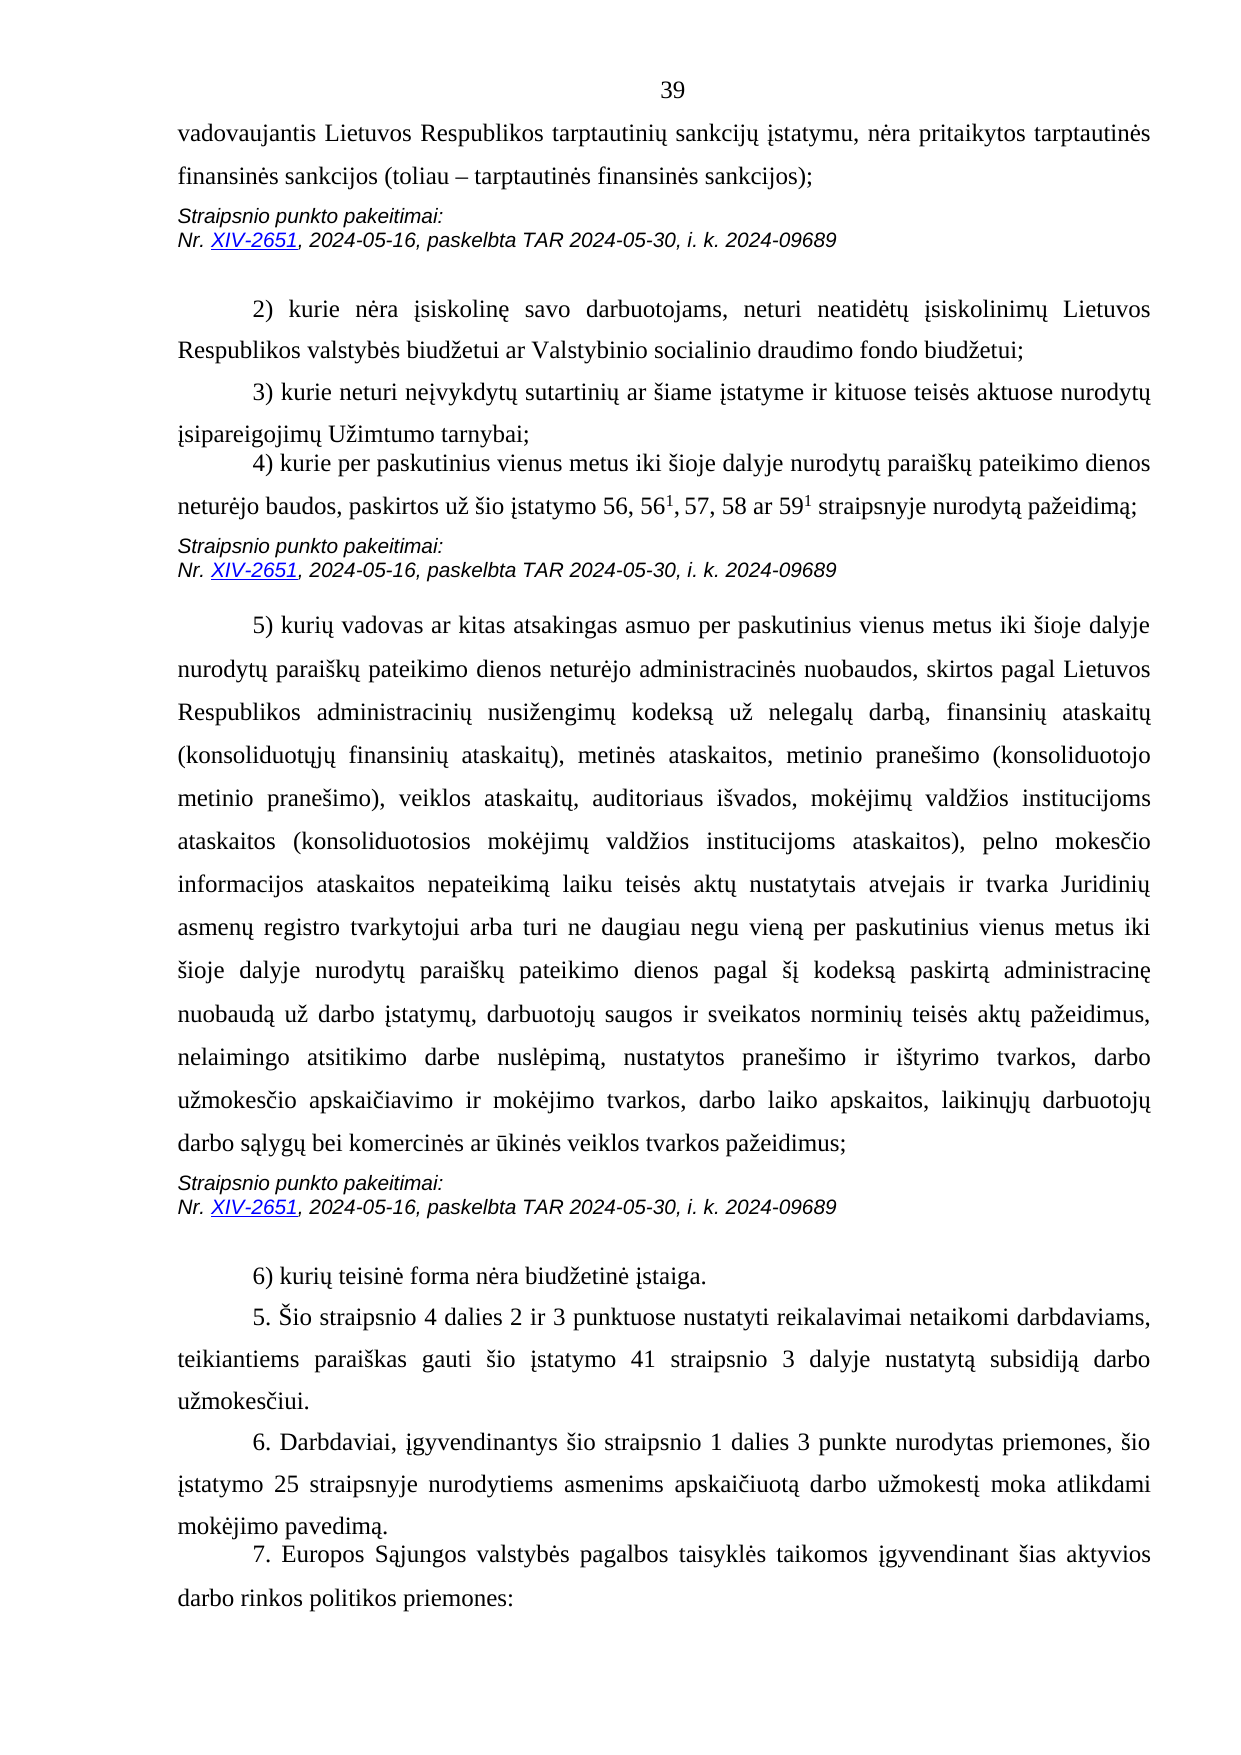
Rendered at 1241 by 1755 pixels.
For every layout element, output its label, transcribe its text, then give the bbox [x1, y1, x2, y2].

text Straipsnio punkto pakeitimai: [177, 1171, 1152, 1195]
text 6) kurių teisinė forma nėra biudžetinė įstaiga. [177, 1248, 1152, 1289]
text vadovaujantis Lietuvos Respublikos tarptautinių sankcijų įstatymu, nėra pritaikytos tarptautinės finansinės sankcijos (toliau – tarptautinės finansinės sankcijos); [177, 118, 1152, 190]
text Nr. XIV-2651, 2024-05-16, paskelbta TAR 2024-05-30, i. k. 2024-09689 [177, 558, 1152, 582]
text Nr. XIV-2651, 2024-05-16, paskelbta TAR 2024-05-30, i. k. 2024-09689 [177, 228, 1152, 252]
text 6. Darbdaviai, įgyvendinantys šio straipsnio 1 dalies 3 punkte nurodytas priemones, šio įstatymo 25 straipsnyje nurodytiems asmenims apskaičiuotą darbo užmokestį moka atlikdami mokėjimo pavedimą. [177, 1414, 1152, 1539]
text Nr. XIV-2651, 2024-05-16, paskelbta TAR 2024-05-30, i. k. 2024-09689 [177, 1195, 1152, 1219]
text 3) kurie neturi neįvykdytų sutartinių ar šiame įstatyme ir kituose teisės aktuose nurodytų įsipareigojimų Užimtumo tarnybai; [177, 364, 1152, 448]
text 5) kurių vadovas ar kitas atsakingas asmuo per paskutinius vienus metus iki šioje dalyje nurodytų paraiškų pateikimo dienos neturėjo administracinės nuobaudos, skirtos pagal Lietuvos Respublikos administracinių nusižengimų kodeksą už nelegalų darbą, finansinių ataskaitų (konsoliduotųjų finansinių ataskaitų), metinės ataskaitos, metinio pranešimo (konsoliduotojo metinio pranešimo), veiklos ataskaitų, auditoriaus išvados, mokėjimų valdžios institucijoms ataskaitos (konsoliduotosios mokėjimų valdžios institucijoms ataskaitos), pelno mokesčio informacijos ataskaitos nepateikimą laiku teisės aktų nustatytais atvejais ir tvarka Juridinių asmenų registro tvarkytojui arba turi ne daugiau negu vieną per paskutinius vienus metus iki šioje dalyje nurodytų paraiškų pateikimo dienos pagal šį kodeksą paskirtą administracinę nuobaudą už darbo įstatymų, darbuotojų saugos ir sveikatos norminių teisės aktų pažeidimus, nelaimingo atsitikimo darbe nuslėpimą, nustatytos pranešimo ir ištyrimo tvarkos, darbo užmokesčio apskaičiavimo ir mokėjimo tvarkos, darbo laiko apskaitos, laikinųjų darbuotojų darbo sąlygų bei komercinės ar ūkinės veiklos tvarkos pažeidimus; [177, 611, 1152, 1157]
text 7. Europos Sąjungos valstybės pagalbos taisyklės taikomos įgyvendinant šias aktyvios darbo rinkos politikos priemones: [177, 1539, 1152, 1611]
text 4) kurie per paskutinius vienus metus iki šioje dalyje nurodytų paraiškų pateikimo dienos neturėjo baudos, paskirtos už šio įstatymo 56, 561, 57, 58 ar 591 straipsnyje nurodytą pažeidimą; [177, 448, 1152, 519]
text Straipsnio punkto pakeitimai: [177, 534, 1152, 558]
text 5. Šio straipsnio 4 dalies 2 ir 3 punktuose nustatyti reikalavimai netaikomi darbdaviams, teikiantiems paraiškas gauti šio įstatymo 41 straipsnio 3 dalyje nustatytą subsidiją darbo užmokesčiui. [177, 1289, 1152, 1414]
text Straipsnio punkto pakeitimai: [177, 204, 1152, 228]
text 2) kurie nėra įsiskolinę savo darbuotojams, neturi neatidėtų įsiskolinimų Lietuvos Respublikos valstybės biudžetui ar Valstybinio socialinio draudimo fondo biudžetui; [177, 281, 1152, 364]
